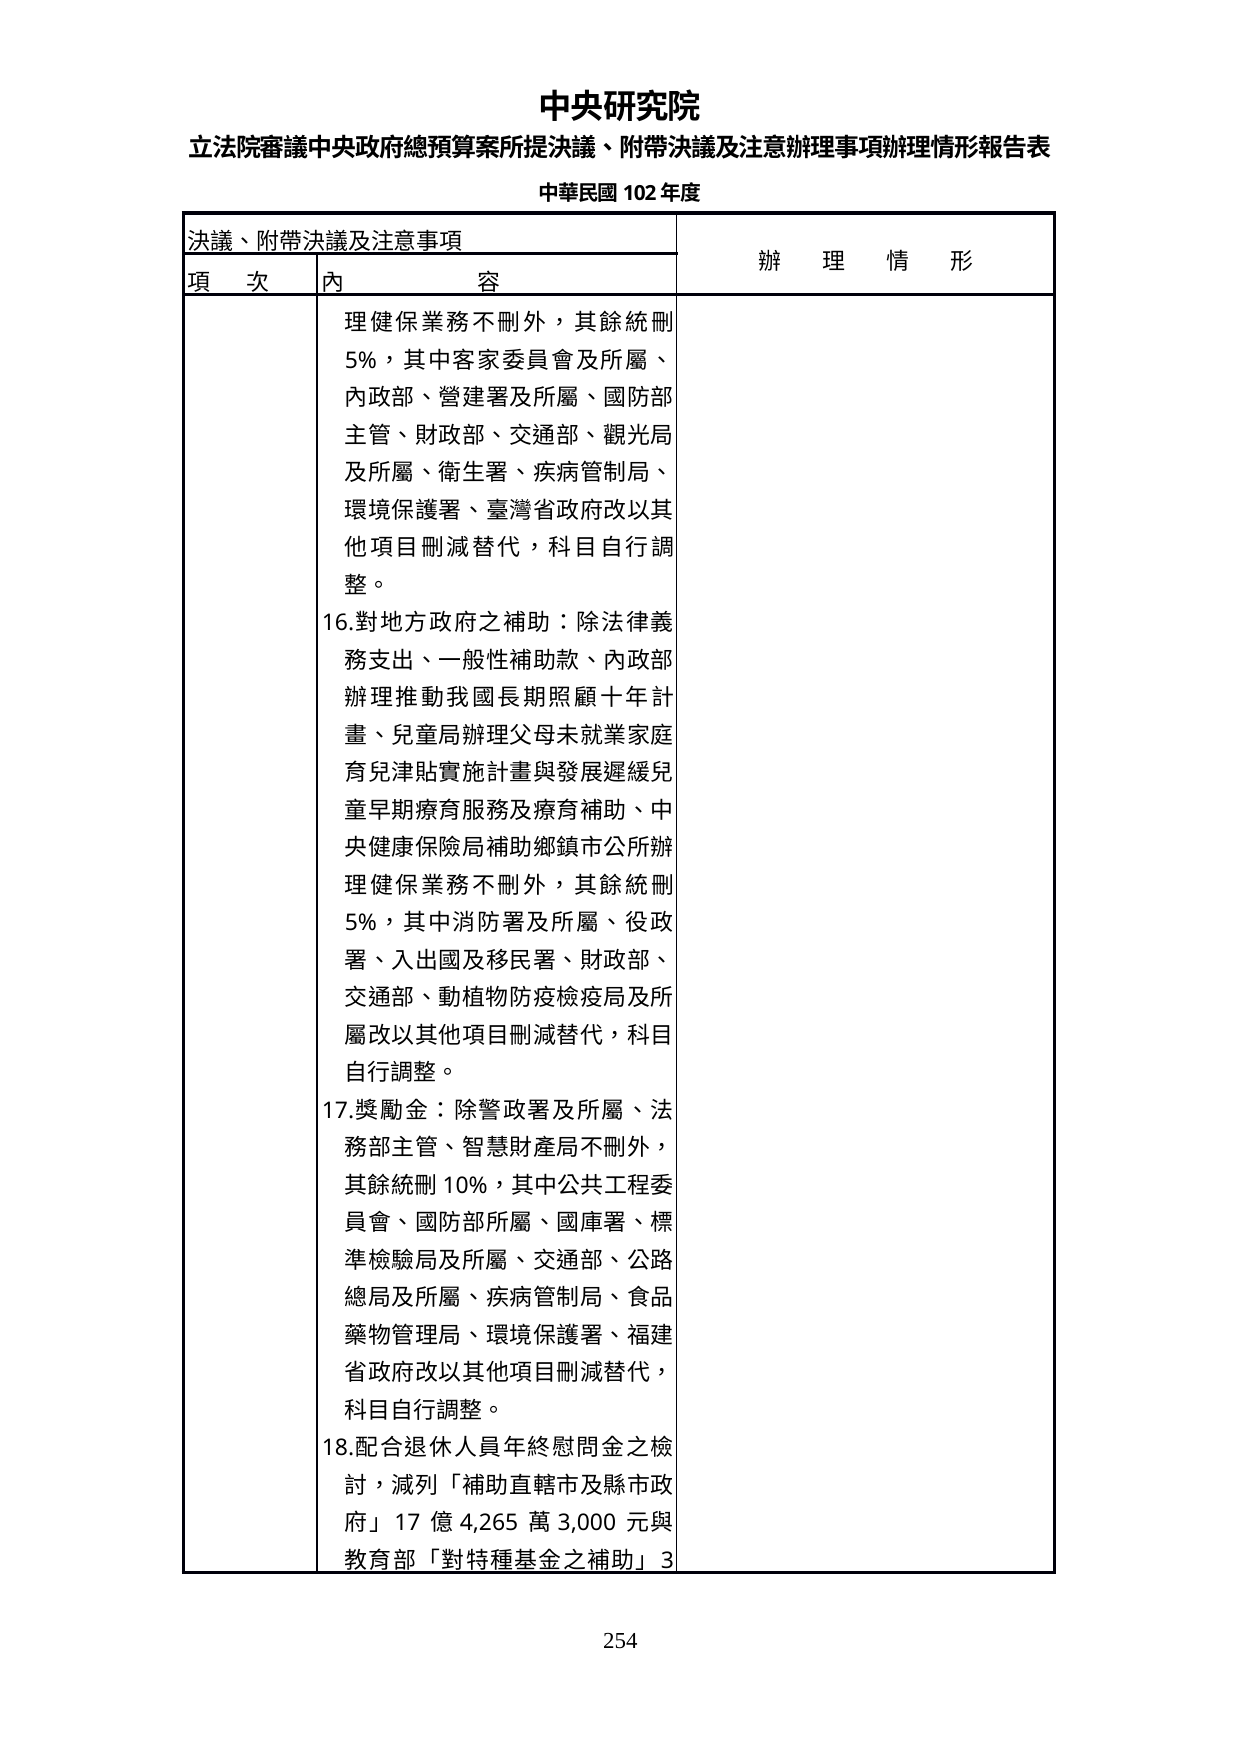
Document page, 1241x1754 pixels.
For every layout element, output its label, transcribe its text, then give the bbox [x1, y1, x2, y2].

table_cell 理健保業務不刪外，其餘統刪5%，其中客家委員會及所屬、內政部、營建署及所屬、國防部主管、財政部、交通部、觀光局及所屬、衛生署、疾病管制局、環境保護署、臺灣省政府改以其他項目刪減替代，科目自行調整。 16.對地方政府之補助：除法律義務支出、一般性補助款、內政部辦理推動我國長期照顧十年計畫、兒童局辦理父母未就業家庭育兒津貼實施計畫與發展遲緩兒童早期療育服務及療育補助、中央健康保險局補助鄉鎮市公所辦理健保業務不刪外，其餘統刪5%，其中消防署及所屬、役政署、入出國及移民署、財政部、交通部、動植物防疫檢疫局及所屬改以其他項目刪減替代，科目自行調整。 17.獎勵金：除警政署及所屬、法務部主管、智慧財產局不刪外，其餘統刪10%，其中公共工程委員會、國防部所屬、國庫署、標準檢驗局及所屬、交通部、公路總局及所屬、疾病管制局、食品藥物管理局、環境保護署、福建省政府改以其他項目刪減替代，科目自行調整。 18.配合退休人員年終慰問金之檢討，減列「補助直轄市及縣市政府」17 億4,265 萬3,000 元與教育部「對特種基金之補助」3 [318, 296, 676, 1571]
table_cell [677, 296, 1053, 1571]
table_header 辦 理 情 形 [677, 215, 1053, 293]
table_header 決議、附帶決議及注意事項 [185, 215, 676, 252]
table_cell 內 容 [318, 255, 676, 293]
table_cell 項 次 [185, 255, 316, 293]
table_cell [185, 296, 316, 1571]
